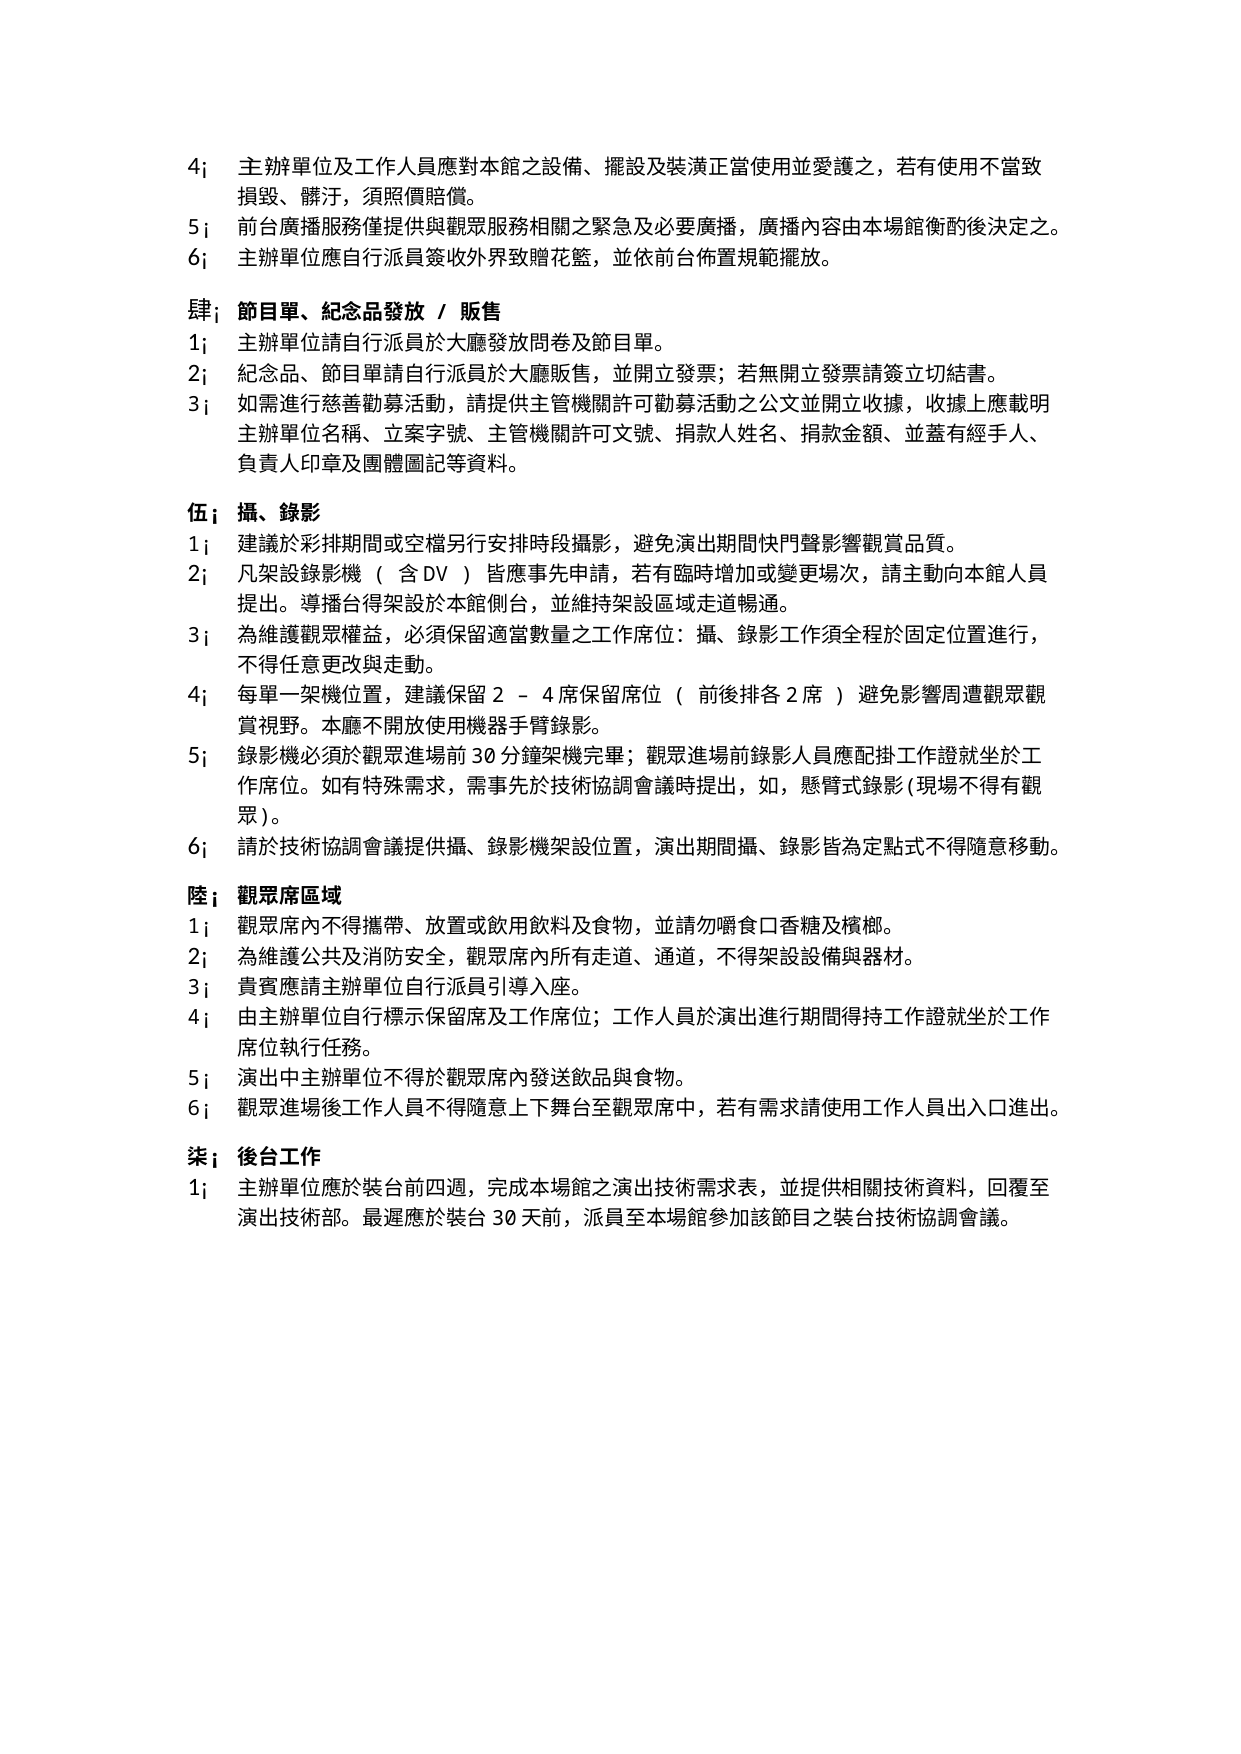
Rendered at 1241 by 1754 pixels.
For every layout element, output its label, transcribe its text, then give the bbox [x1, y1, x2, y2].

list 演出中主辦單位不得於觀眾席內發送飲品與食物。 [187, 1061, 1053, 1091]
list 為維護觀眾權益，必須保留適當數量之工作席位：攝、錄影工作須全程於固定位置進行，不得任意更改與走動。 [187, 618, 1053, 678]
list 主辦單位應於裝台前四週，完成本場館之演出技術需求表，並提供相關技術資料，回覆至演出技術部。最遲應於裝台30天前，派員至本場館參加該節目之裝台技術協調會議。 [187, 1171, 1053, 1232]
list 錄影機必須於觀眾進場前30分鐘架機完畢；觀眾進場前錄影人員應配掛工作證就坐於工作席位。如有特殊需求，需事先於技術協調會議時提出，如，懸臂式錄影(現場不得有觀眾)。 [187, 739, 1053, 830]
list 主辦單位及工作人員應對本館之設備、擺設及裝潢正當使用並愛護之，若有使用不當致損毀、髒汙，須照價賠償。 [187, 150, 1053, 211]
list 紀念品、節目單請自行派員於大廳販售，並開立發票；若無開立發票請簽立切結書。 [187, 357, 1053, 387]
list 如需進行慈善勸募活動，請提供主管機關許可勸募活動之公文並開立收據，收據上應載明主辦單位名稱、立案字號、主管機關許可文號、捐款人姓名、捐款金額、並蓋有經手人、負責人印章及團體圖記等資料。 [187, 387, 1053, 478]
list 後台工作 [187, 1141, 1053, 1171]
list 攝、錄影 [187, 497, 1053, 527]
list 觀眾席區域 [187, 879, 1053, 909]
list 貴賓應請主辦單位自行派員引導入座。 [187, 970, 1053, 1001]
list 為維護公共及消防安全，觀眾席內所有走道、通道，不得架設設備與器材。 [187, 940, 1053, 970]
list 凡架設錄影機 ( 含DV ) 皆應事先申請，若有臨時增加或變更場次，請主動向本館人員提出。導播台得架設於本館側台，並維持架設區域走道暢通。 [187, 557, 1053, 618]
list 建議於彩排期間或空檔另行安排時段攝影，避免演出期間快門聲影響觀賞品質。 [187, 527, 1053, 557]
list 請於技術協調會議提供攝、錄影機架設位置，演出期間攝、錄影皆為定點式不得隨意移動。 [187, 830, 1053, 861]
list 前台廣播服務僅提供與觀眾服務相關之緊急及必要廣播，廣播內容由本場館衡酌後決定之。 [187, 211, 1053, 241]
list 主辦單位應自行派員簽收外界致贈花籃，並依前台佈置規範擺放。 [187, 241, 1053, 271]
list 觀眾進場後工作人員不得隨意上下舞台至觀眾席中，若有需求請使用工作人員出入口進出。 [187, 1091, 1053, 1122]
list 每單一架機位置，建議保留2 – 4席保留席位 ( 前後排各2席 ) 避免影響周遭觀眾觀賞視野。本廳不開放使用機器手臂錄影。 [187, 678, 1053, 739]
list 主辦單位請自行派員於大廳發放問卷及節目單。 [187, 326, 1053, 357]
list 觀眾席內不得攜帶、放置或飲用飲料及食物，並請勿嚼食口香糖及檳榔。 [187, 909, 1053, 940]
list 由主辦單位自行標示保留席及工作席位；工作人員於演出進行期間得持工作證就坐於工作席位執行任務。 [187, 1001, 1053, 1061]
list 節目單、紀念品發放 / 販售 [187, 290, 1053, 326]
